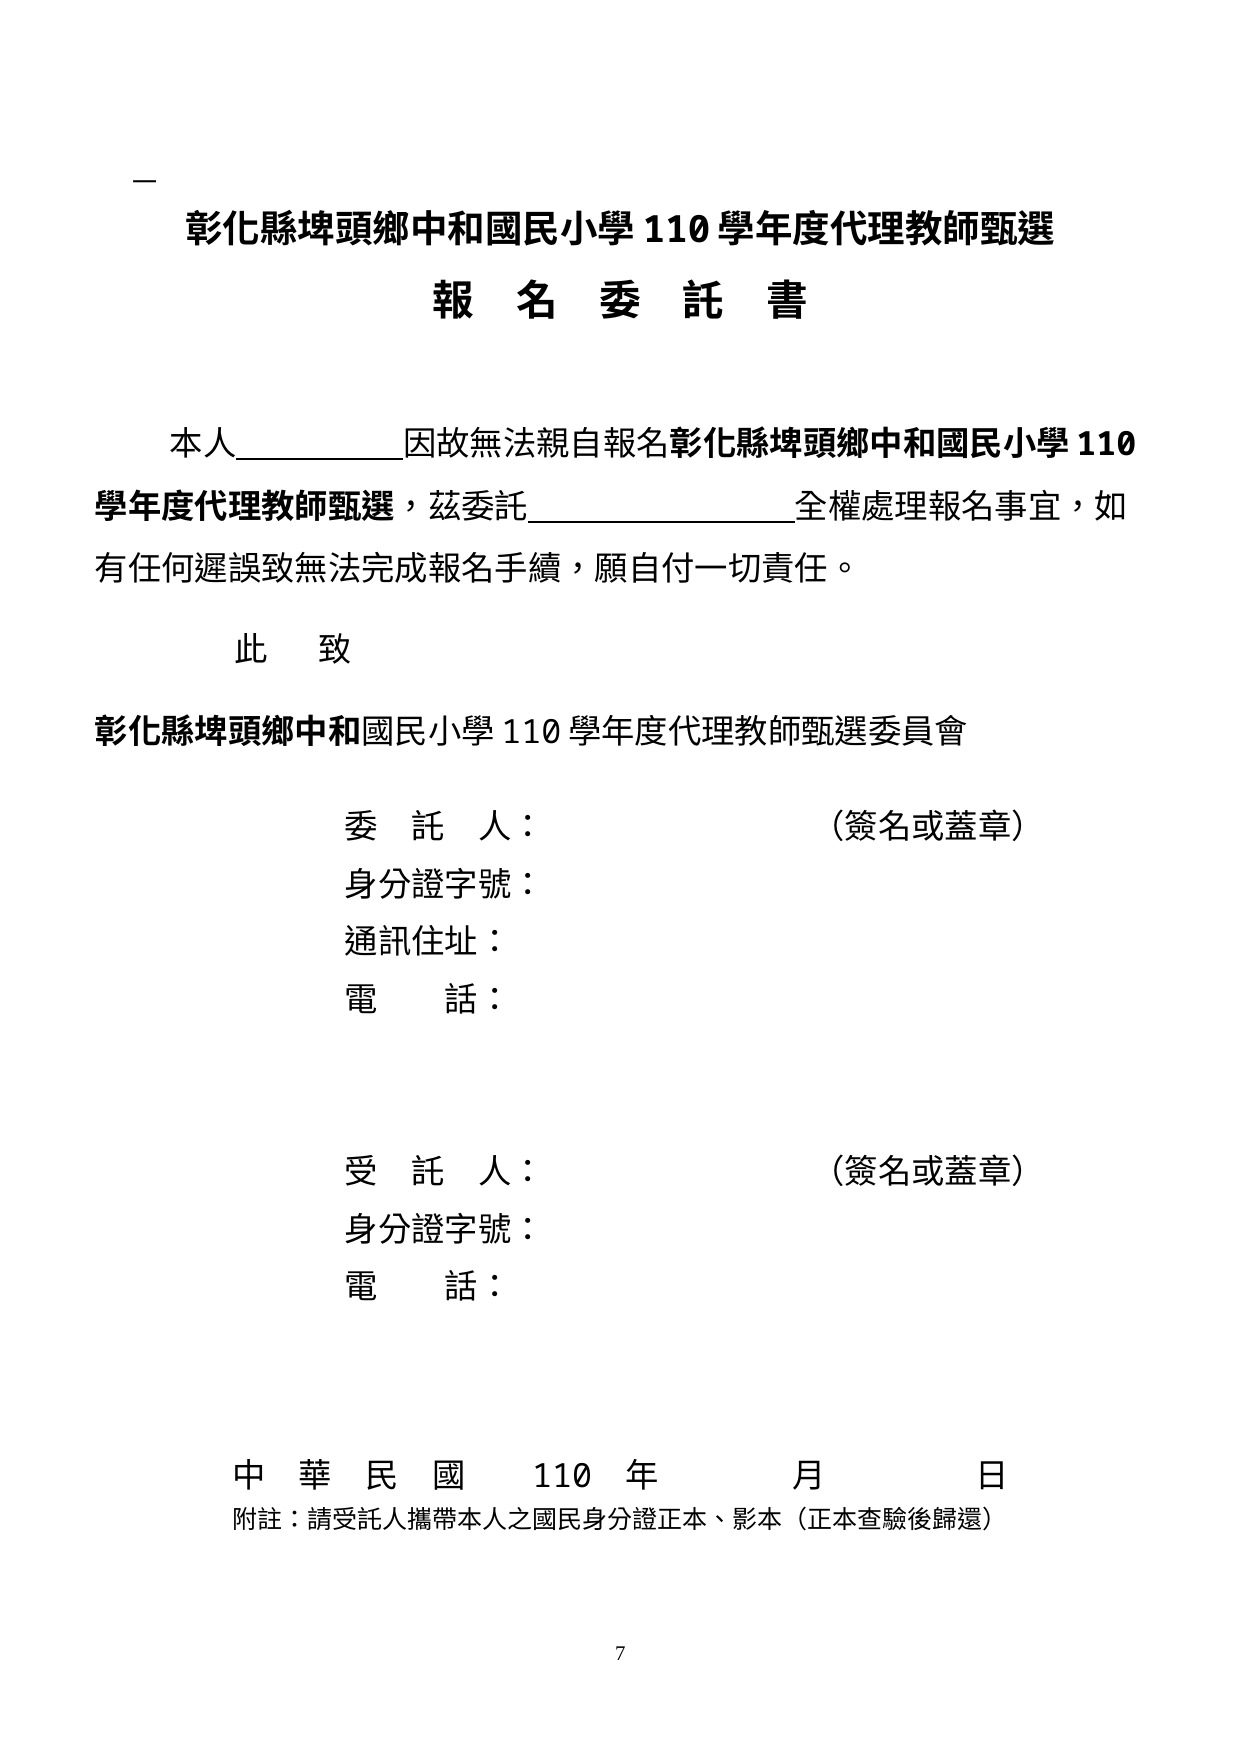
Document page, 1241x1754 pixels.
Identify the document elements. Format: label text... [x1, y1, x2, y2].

text 身分證字號： [344, 856, 1146, 906]
text 中 華 民 國 110 年 月 日 [94, 1461, 1146, 1494]
text 一 [132, 139, 1146, 202]
text 身分證字號： [344, 1201, 1146, 1251]
text 通訊住址： [344, 913, 1146, 963]
text 此 致 [94, 635, 1146, 668]
text 電 話： [344, 971, 1146, 1021]
text 本人 因故無法親自報名彰化縣埤頭鄉中和國民小學110學年度代理教師甄選，茲委託 全權處理報名事宜，如有任何遲誤致無法完成報名手續，願自付一切責任。 [94, 399, 1146, 587]
text 受 託 人： （簽名或蓋章） [344, 1143, 1146, 1193]
text 電 話： [344, 1258, 1146, 1308]
text 報 名 委 託 書 [94, 288, 1146, 322]
text 附註：請受託人攜帶本人之國民身分證正本、影本（正本查驗後歸還） [94, 1502, 1146, 1535]
text 委 託 人： （簽名或蓋章） [344, 798, 1146, 848]
text 彰化縣埤頭鄉中和國民小學110學年度代理教師甄選委員會 [94, 717, 1146, 750]
text 彰化縣埤頭鄉中和國民小學110學年度代理教師甄選 [94, 209, 1146, 251]
